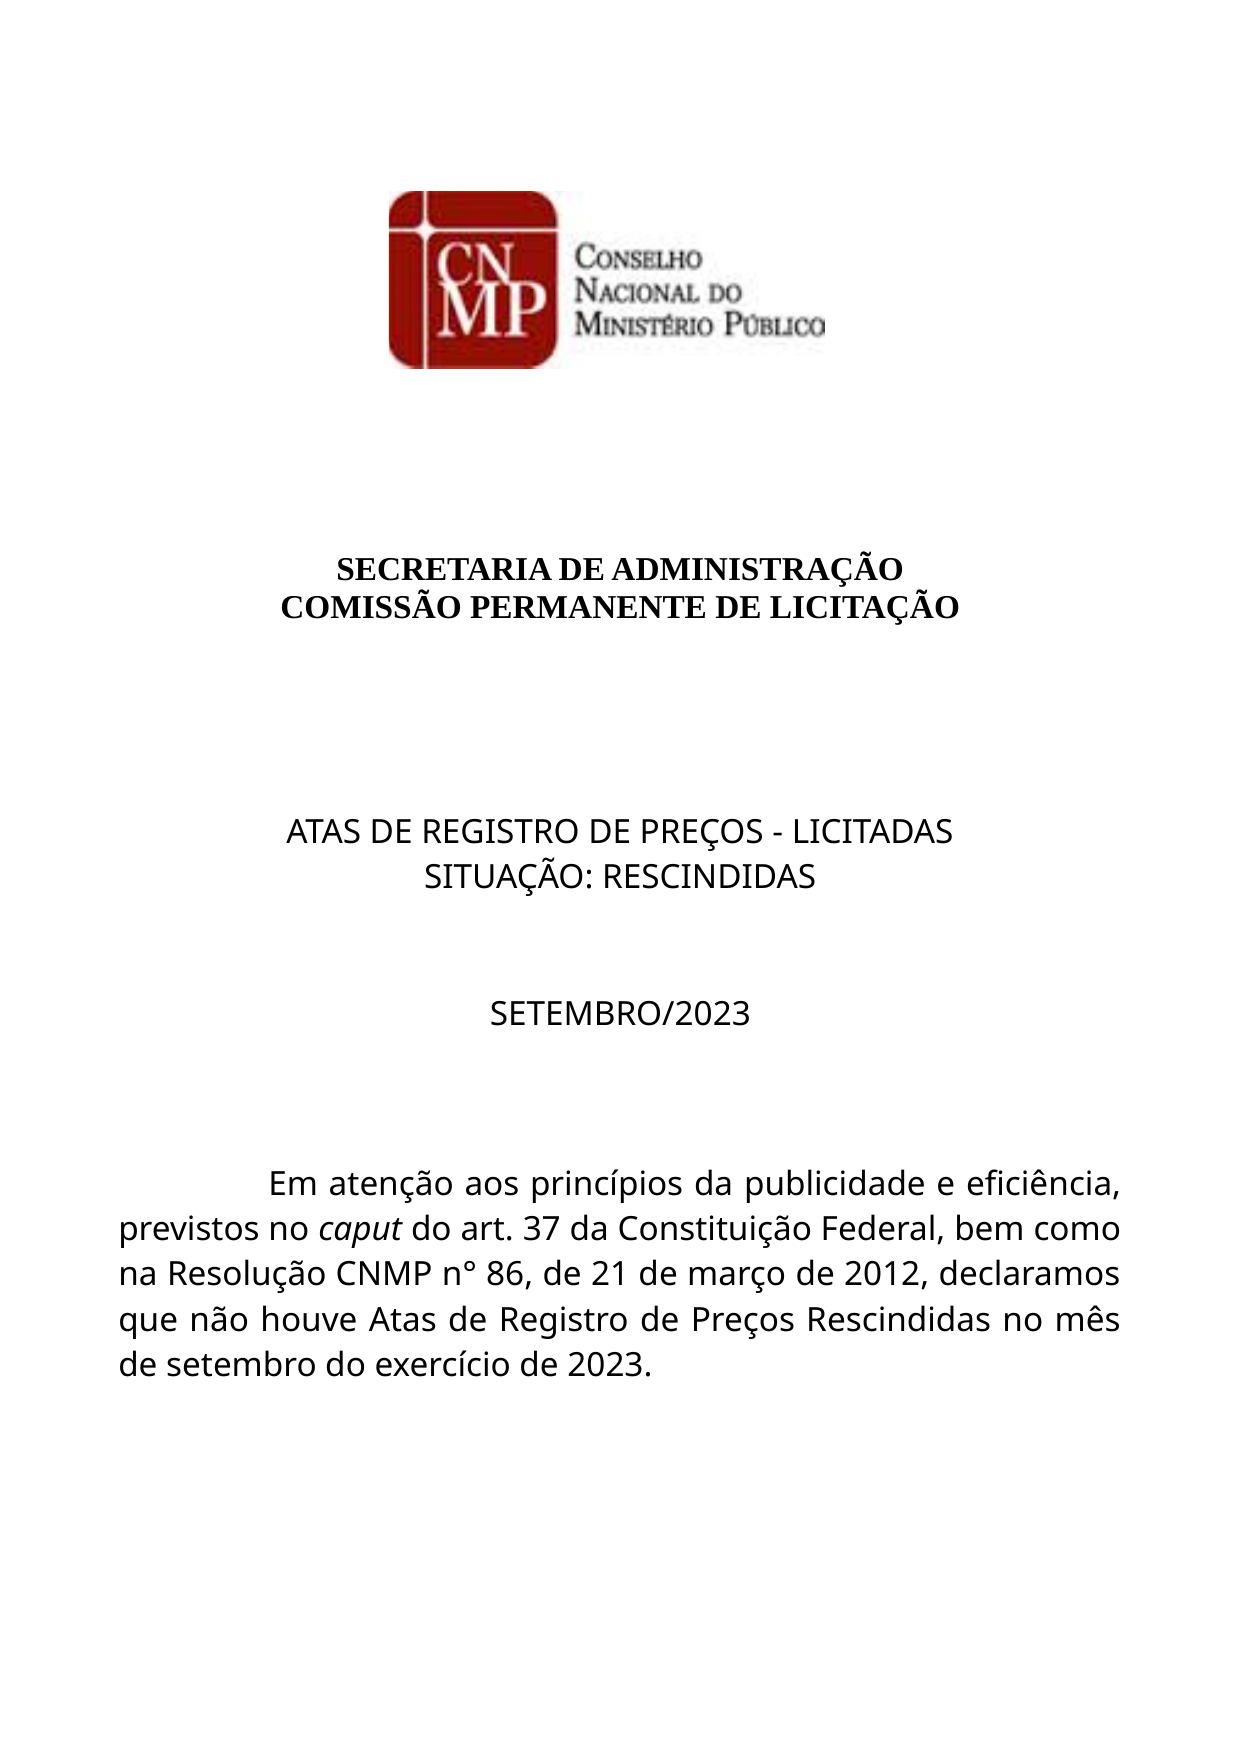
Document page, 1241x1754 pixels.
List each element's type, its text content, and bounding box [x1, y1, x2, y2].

text SITUAÇÃO: RESCINDIDAS [118, 853, 1122, 898]
text SECRETARIA DE ADMINISTRAÇÃO [118, 549, 1122, 588]
text ATAS DE REGISTRO DE PREÇOS - LICITADAS [118, 808, 1122, 853]
text SETEMBRO/2023 [118, 989, 1122, 1035]
text COMISSÃO PERMANENTE DE LICITAÇÃO [118, 588, 1122, 626]
text Em atenção aos princípios da publicidade e eficiência, previstos no caput do art. 37 da Constituição Federal, bem como na Resolução CNMP n° 86, de 21 de março de 2012, declaramos que não houve Atas de Registro de Preços Rescindidas no mês de setembro do exercício de 2023. [118, 1159, 1122, 1386]
